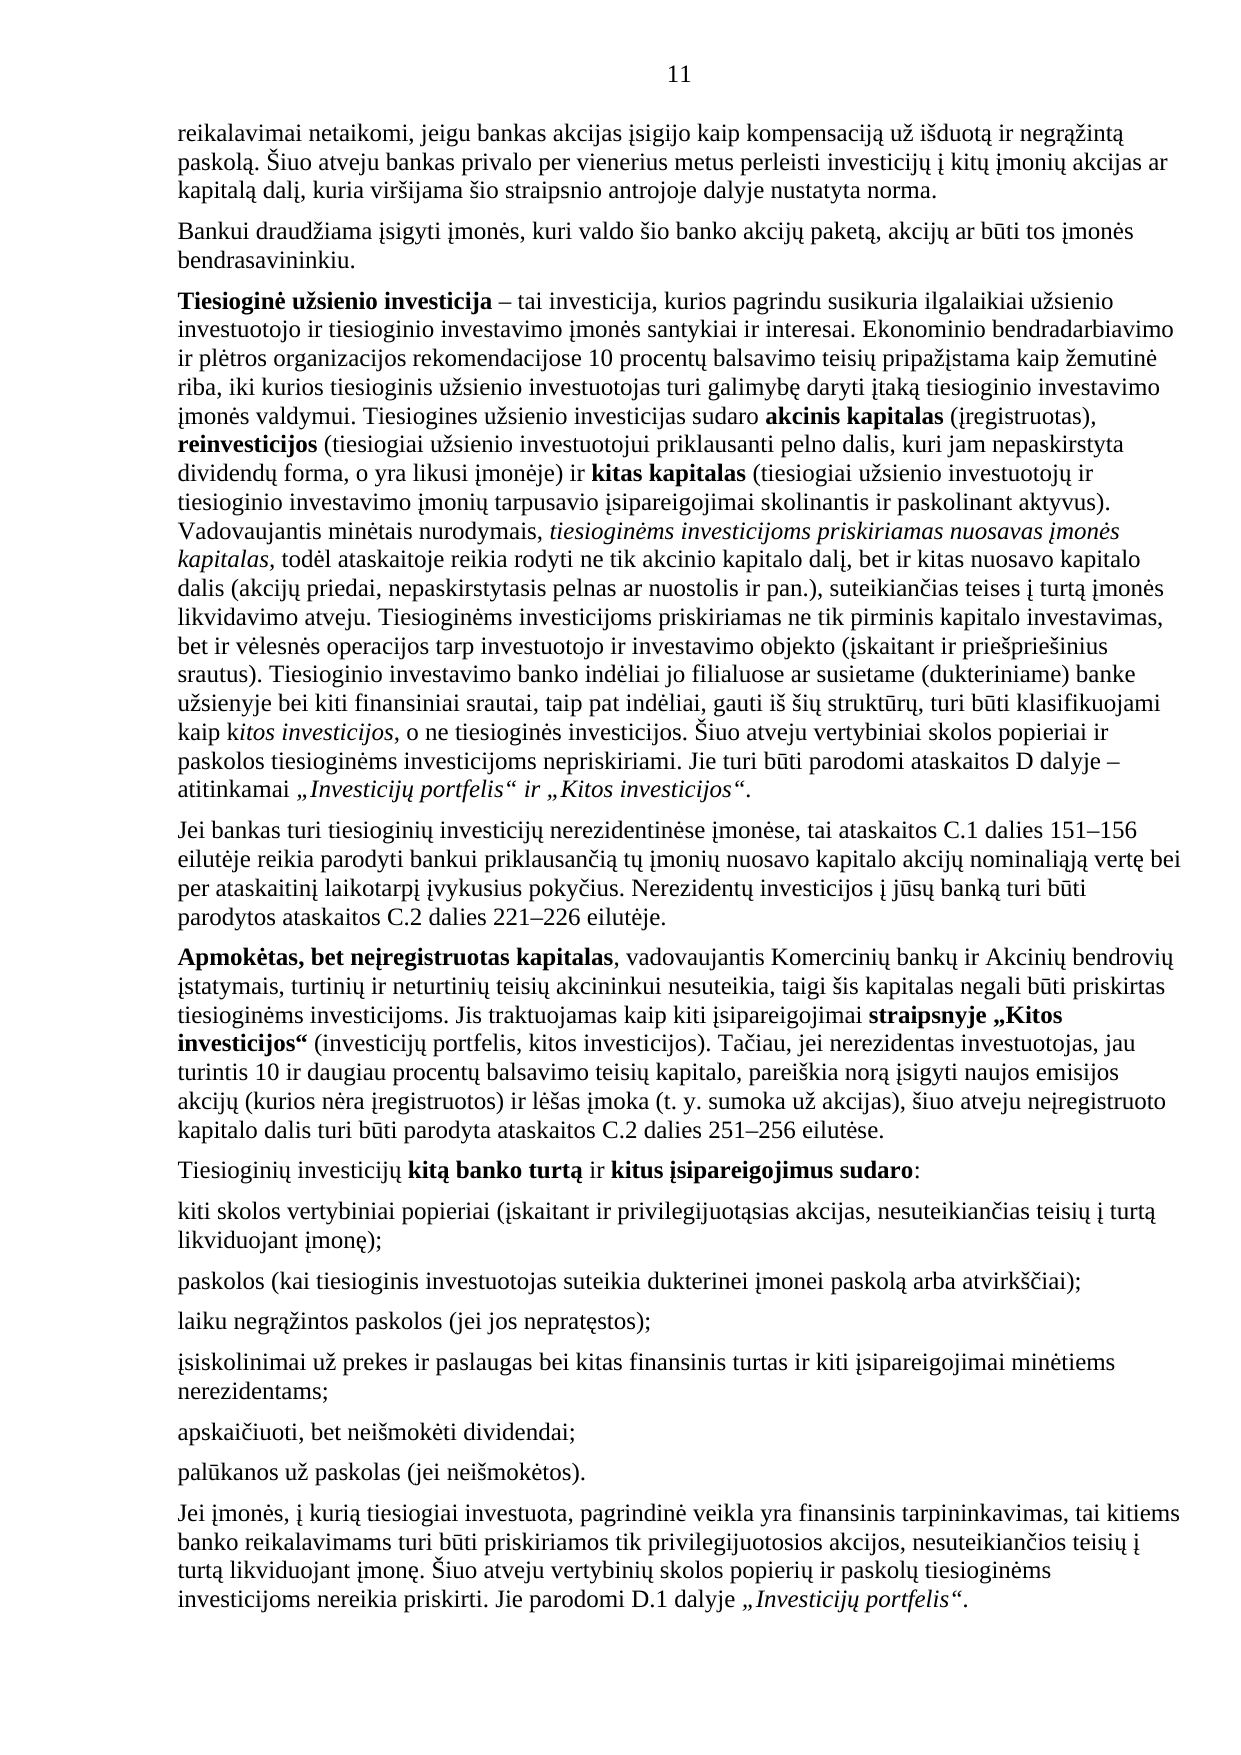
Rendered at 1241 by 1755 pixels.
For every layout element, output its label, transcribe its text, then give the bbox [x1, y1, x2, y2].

text Jei bankas turi tiesioginių investicijų nerezidentinėse įmonėse, tai ataskaitos C.1 dalies 151–156 eilutėje reikia parodyti bankui priklausančią tų įmonių nuosavo kapitalo akcijų nominaliąją vertę bei per ataskaitinį laikotarpį įvykusius pokyčius. Nerezidentų investicijos į jūsų banką turi būti parodytos ataskaitos C.2 dalies 221–226 eilutėje. [177, 815, 1181, 930]
text Apmokėtas, bet neįregistruotas kapitalas, vadovaujantis Komercinių bankų ir Akcinių bendrovių įstatymais, turtinių ir neturtinių teisių akcininkui nesuteikia, taigi šis kapitalas negali būti priskirtas tiesioginėms investicijoms. Jis traktuojamas kaip kiti įsipareigojimai straipsnyje „Kitos investicijos“ (investicijų portfelis, kitos investicijos). Tačiau, jei nerezidentas investuotojas, jau turintis 10 ir daugiau procentų balsavimo teisių kapitalo, pareiškia norą įsigyti naujos emisijos akcijų (kurios nėra įregistruotos) ir lėšas įmoka (t. y. sumoka už akcijas), šiuo atveju neįregistruoto kapitalo dalis turi būti parodyta ataskaitos C.2 dalies 251–256 eilutėse. [177, 942, 1181, 1143]
text reikalavimai netaikomi, jeigu bankas akcijas įsigijo kaip kompensaciją už išduotą ir negrąžintą paskolą. Šiuo atveju bankas privalo per vienerius metus perleisti investicijų į kitų įmonių akcijas ar kapitalą dalį, kuria viršijama šio straipsnio antrojoje dalyje nustatyta norma. [177, 118, 1181, 204]
text Jei įmonės, į kurią tiesiogiai investuota, pagrindinė veikla yra finansinis tarpininkavimas, tai kitiems banko reikalavimams turi būti priskiriamos tik privilegijuotosios akcijos, nesuteikiančios teisių į turtą likviduojant įmonę. Šiuo atveju vertybinių skolos popierių ir paskolų tiesioginėms investicijoms nereikia priskirti. Jie parodomi D.1 dalyje „Investicijų portfelis“. [177, 1498, 1181, 1613]
text įsiskolinimai už prekes ir paslaugas bei kitas finansinis turtas ir kiti įsipareigojimai minėtiems nerezidentams; [177, 1347, 1181, 1405]
text kiti skolos vertybiniai popieriai (įskaitant ir privilegijuotąsias akcijas, nesuteikiančias teisių į turtą likviduojant įmonę); [177, 1196, 1181, 1254]
text palūkanos už paskolas (jei neišmokėtos). [177, 1457, 1181, 1486]
text apskaičiuoti, bet neišmokėti dividendai; [177, 1417, 1181, 1445]
text laiku negrąžintos paskolos (jei jos nepratęstos); [177, 1306, 1181, 1335]
text Tiesioginių investicijų kitą banko turtą ir kitus įsipareigojimus sudaro: [177, 1156, 1181, 1184]
text Tiesioginė užsienio investicija – tai investicija, kurios pagrindu susikuria ilgalaikiai užsienio investuotojo ir tiesioginio investavimo įmonės santykiai ir interesai. Ekonominio bendradarbiavimo ir plėtros organizacijos rekomendacijose 10 procentų balsavimo teisių pripažįstama kaip žemutinė riba, iki kurios tiesioginis užsienio investuotojas turi galimybę daryti įtaką tiesioginio investavimo įmonės valdymui. Tiesiogines užsienio investicijas sudaro akcinis kapitalas (įregistruotas), reinvesticijos (tiesiogiai užsienio investuotojui priklausanti pelno dalis, kuri jam nepaskirstyta dividendų forma, o yra likusi įmonėje) ir kitas kapitalas (tiesiogiai užsienio investuotojų ir tiesioginio investavimo įmonių tarpusavio įsipareigojimai skolinantis ir paskolinant aktyvus). Vadovaujantis minėtais nurodymais, tiesioginėms investicijoms priskiriamas nuosavas įmonės kapitalas, todėl ataskaitoje reikia rodyti ne tik akcinio kapitalo dalį, bet ir kitas nuosavo kapitalo dalis (akcijų priedai, nepaskirstytasis pelnas ar nuostolis ir pan.), suteikiančias teises į turtą įmonės likvidavimo atveju. Tiesioginėms investicijoms priskiriamas ne tik pirminis kapitalo investavimas, bet ir vėlesnės operacijos tarp investuotojo ir investavimo objekto (įskaitant ir priešpriešinius srautus). Tiesioginio investavimo banko indėliai jo filialuose ar susietame (dukteriniame) banke užsienyje bei kiti finansiniai srautai, taip pat indėliai, gauti iš šių struktūrų, turi būti klasifikuojami kaip kitos investicijos, o ne tiesioginės investicijos. Šiuo atveju vertybiniai skolos popieriai ir paskolos tiesioginėms investicijoms nepriskiriami. Jie turi būti parodomi ataskaitos D dalyje – atitinkamai „Investicijų portfelis“ ir „Kitos investicijos“. [177, 286, 1181, 803]
text paskolos (kai tiesioginis investuotojas suteikia dukterinei įmonei paskolą arba atvirkščiai); [177, 1266, 1181, 1294]
text Bankui draudžiama įsigyti įmonės, kuri valdo šio banko akcijų paketą, akcijų ar būti tos įmonės bendrasavininkiu. [177, 216, 1181, 274]
